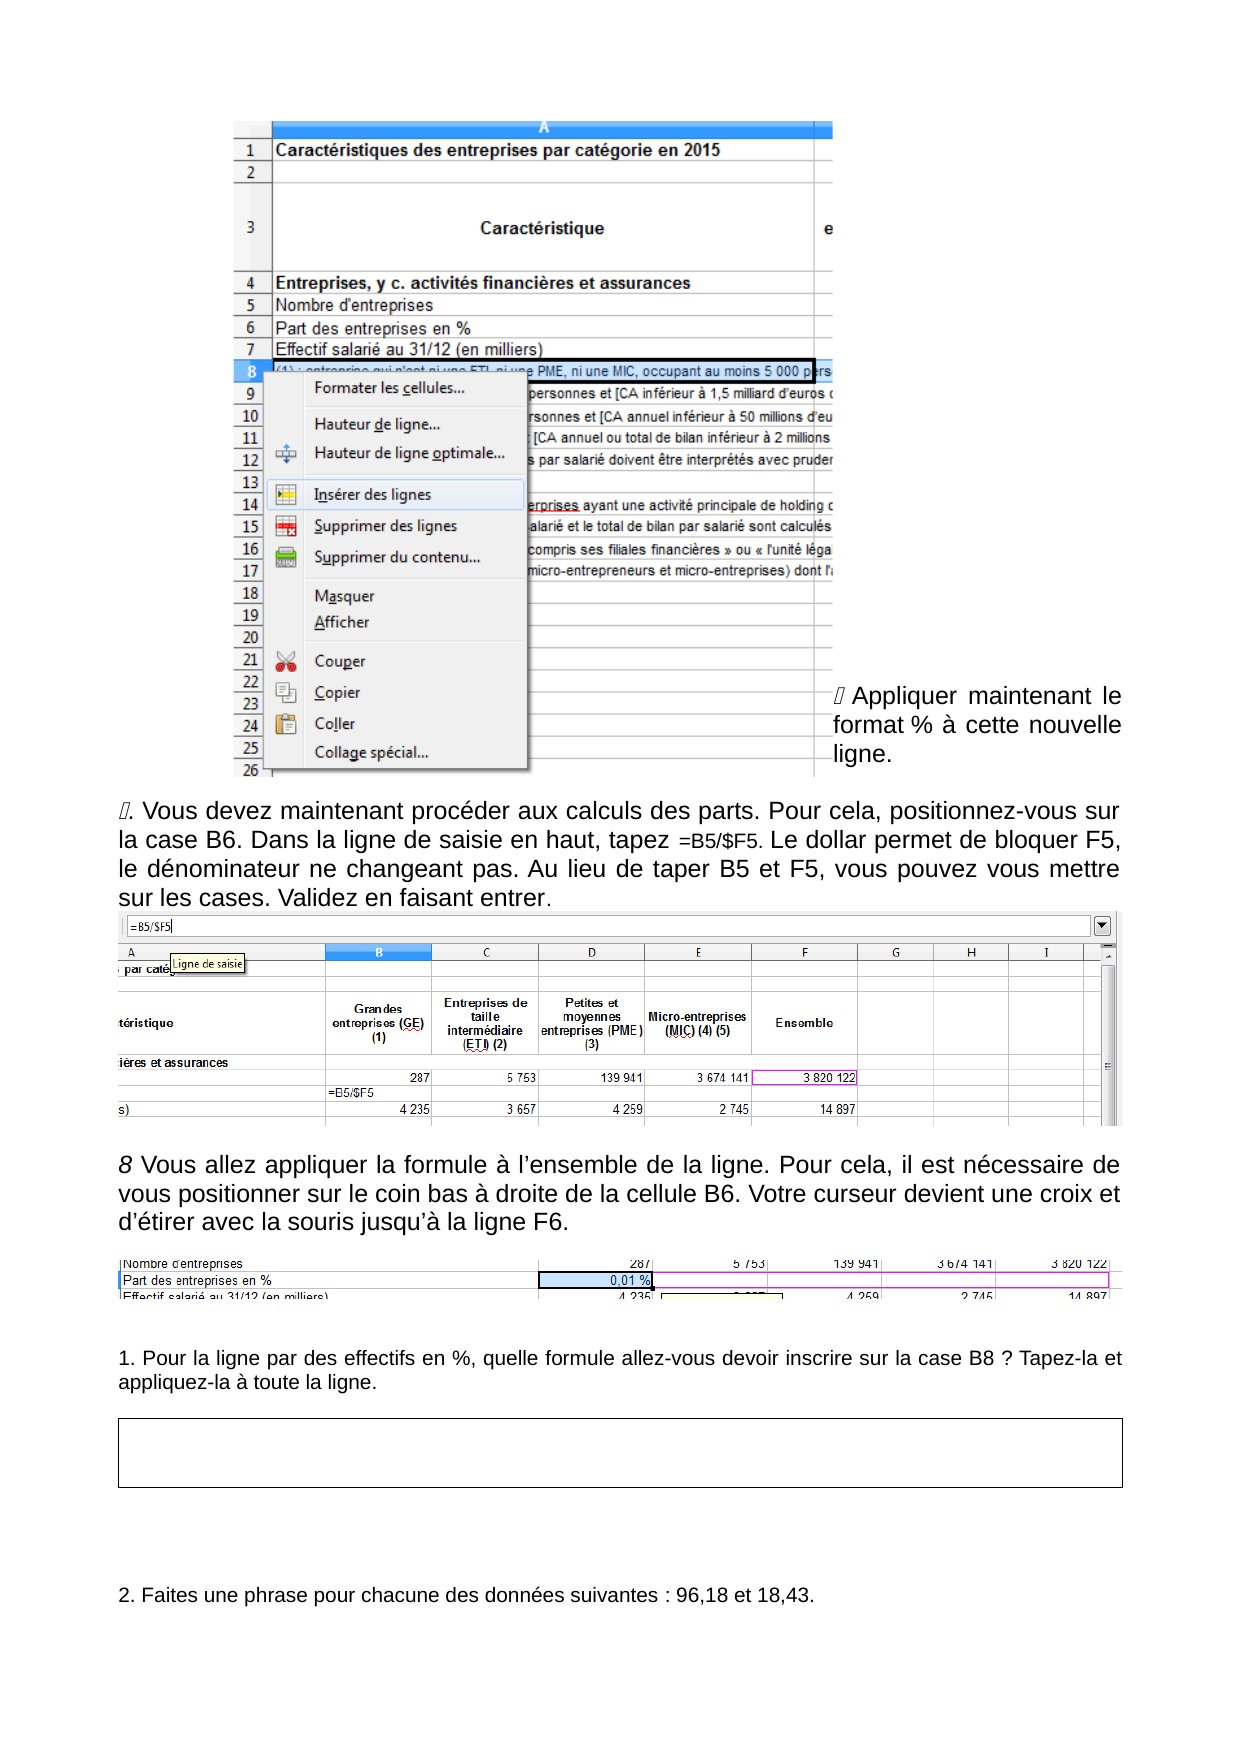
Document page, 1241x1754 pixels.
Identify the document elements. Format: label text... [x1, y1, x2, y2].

picture [118, 911, 1123, 1126]
table_header [119, 1419, 1122, 1487]
text 1. Pour la ligne par des effectifs en %, quelle formule allez-vous devoir inscrire sur la case B8 ? Tapez-la et appliquez-la à toute la ligne. [118, 1346, 1122, 1394]
text 8 Vous allez appliquer la formule à l’ensemble de la ligne. Pour cela, il est nécessaire de vous positionner sur le coin bas à droite de la cellule B6. Votre curseur devient une croix et d’étirer avec la souris jusqu’à la ligne F6. [118, 1150, 1122, 1236]
picture [118, 1260, 1123, 1299]
text 8. Vous devez maintenant procéder aux calculs des parts. Pour cela, positionnez-vous sur la case B6. Dans la ligne de saisie en haut, tapez =B5/$F5. Le dollar permet de bloquer F5, le dénominateur ne changeant pas. Au lieu de taper B5 et F5, vous pouvez vous mettre sur les cases. Validez en faisant entrer. [118, 796, 1122, 911]
text 2. Faites une phrase pour chacune des données suivantes : 96,18 et 18,43. [118, 1583, 1122, 1607]
text 8 Appliquer maintenant le format % à cette nouvelle ligne. [833, 681, 1122, 768]
text [118, 681, 233, 768]
